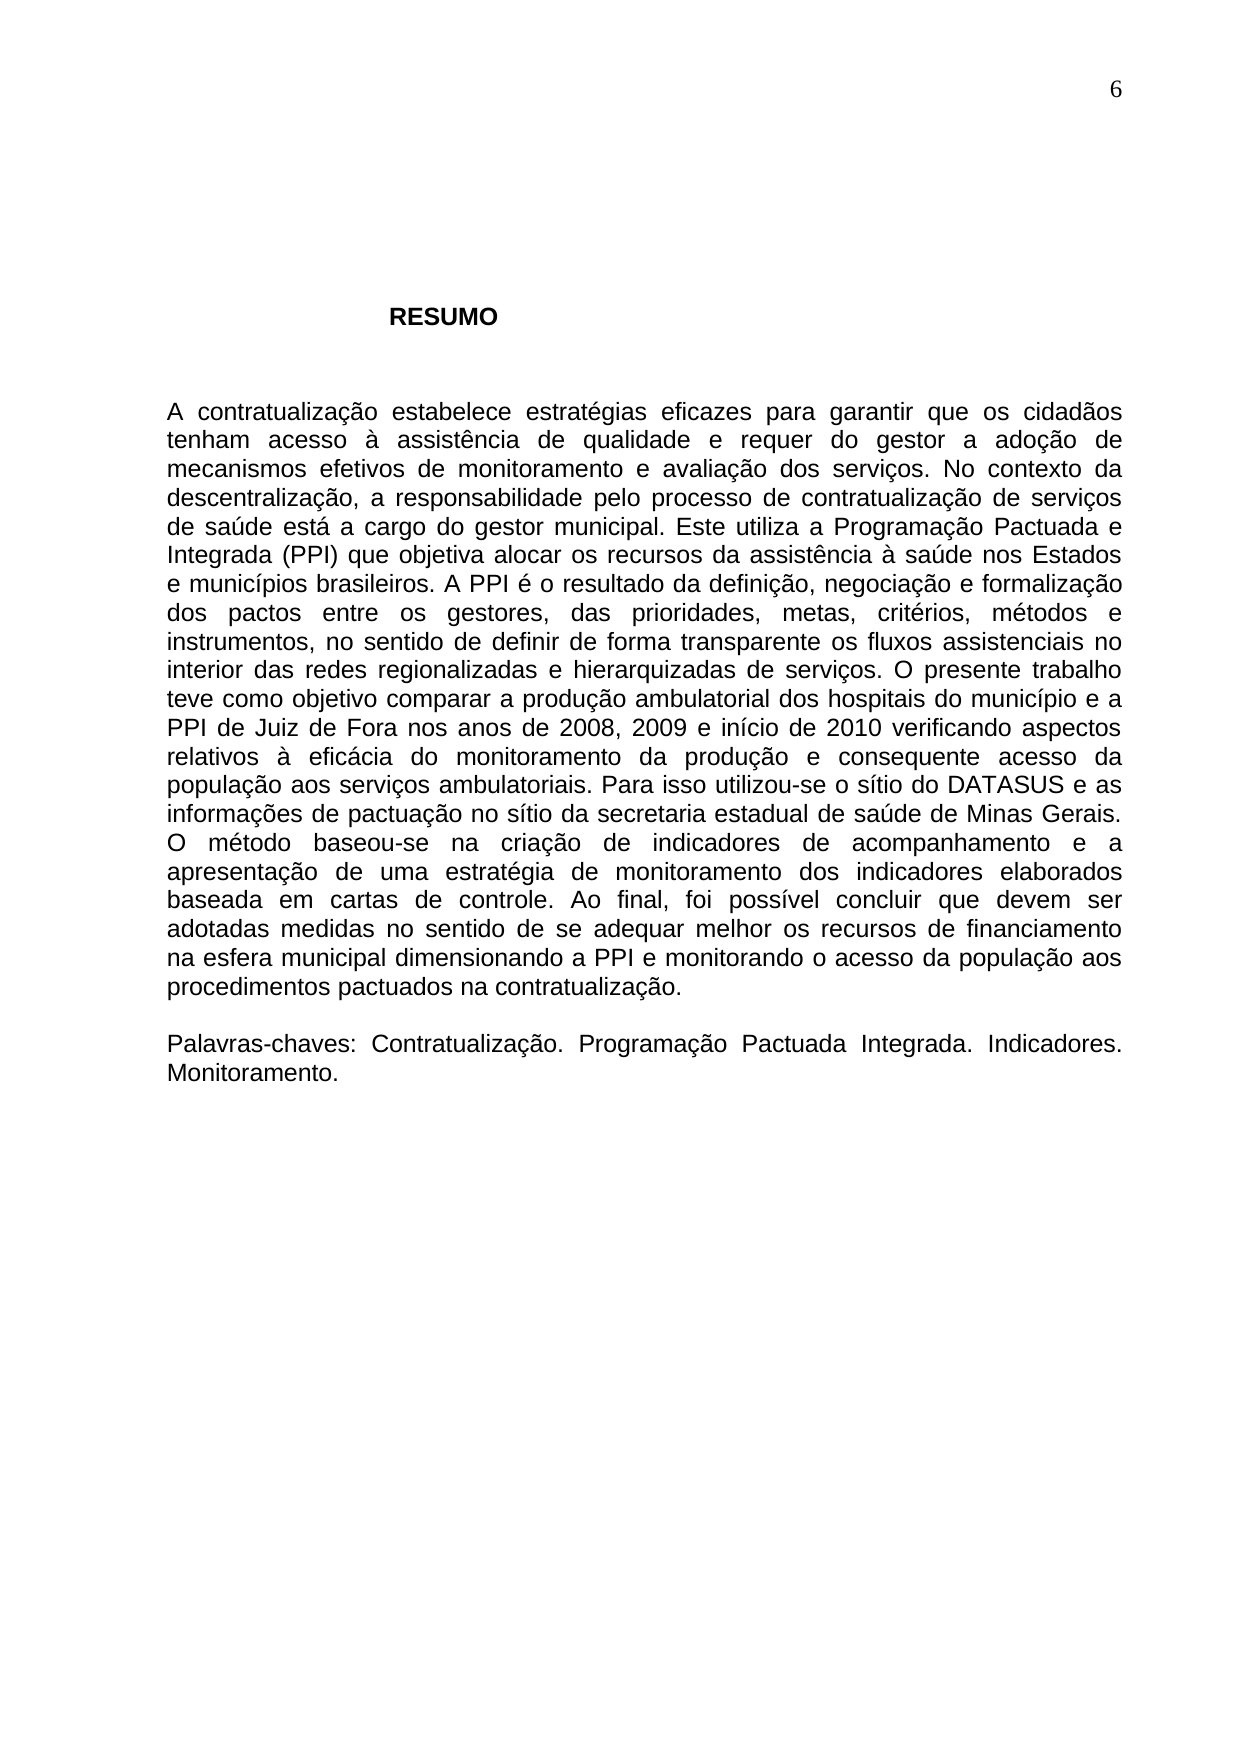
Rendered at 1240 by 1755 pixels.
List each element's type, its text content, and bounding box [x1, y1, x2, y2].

text 6 [1092, 74, 1139, 103]
text A contratualização estabelece estratégias eficazes para garantir que os cidadãos tenham acesso à assistência de qualidade e requer do gestor a adoção de mecanismos efetivos de monitoramento e avaliação dos serviços. No contexto da descentralização, a responsabilidade pelo processo de contratualização de serviços de saúde está a cargo do gestor municipal. Este utiliza a Programação Pactuada e Integrada (PPI) que objetiva alocar os recursos da assistência à saúde nos Estados e municípios brasileiros. A PPI é o resultado da definição, negociação e formalização dos pactos entre os gestores, das prioridades, metas, critérios, métodos e instrumentos, no sentido de definir de forma transparente os fluxos assistenciais no interior das redes regionalizadas e hierarquizadas de serviços. O presente trabalho teve como objetivo comparar a produção ambulatorial dos hospitais do município e a PPI de Juiz de Fora nos anos de 2008, 2009 e início de 2010 verificando aspectos relativos à eficácia do monitoramento da produção e consequente acesso da população aos serviços ambulatoriais. Para isso utilizou-se o sítio do DATASUS e as informações de pactuação no sítio da secretaria estadual de saúde de Minas Gerais. O método baseou-se na criação de indicadores de acompanhamento e a apresentação de uma estratégia de monitoramento dos indicadores elaborados baseada em cartas de controle. Ao final, foi possível concluir que devem ser adotadas medidas no sentido de se adequar melhor os recursos de financiamento na esfera municipal dimensionando a PPI e monitorando o acesso da população aos procedimentos pactuados na contratualização. [167, 396, 1122, 1000]
subtitle RESUMO [167, 302, 721, 331]
text Palavras-chaves: Contratualização. Programação Pactuada Integrada. Indicadores. Monitoramento. [167, 1029, 1122, 1086]
